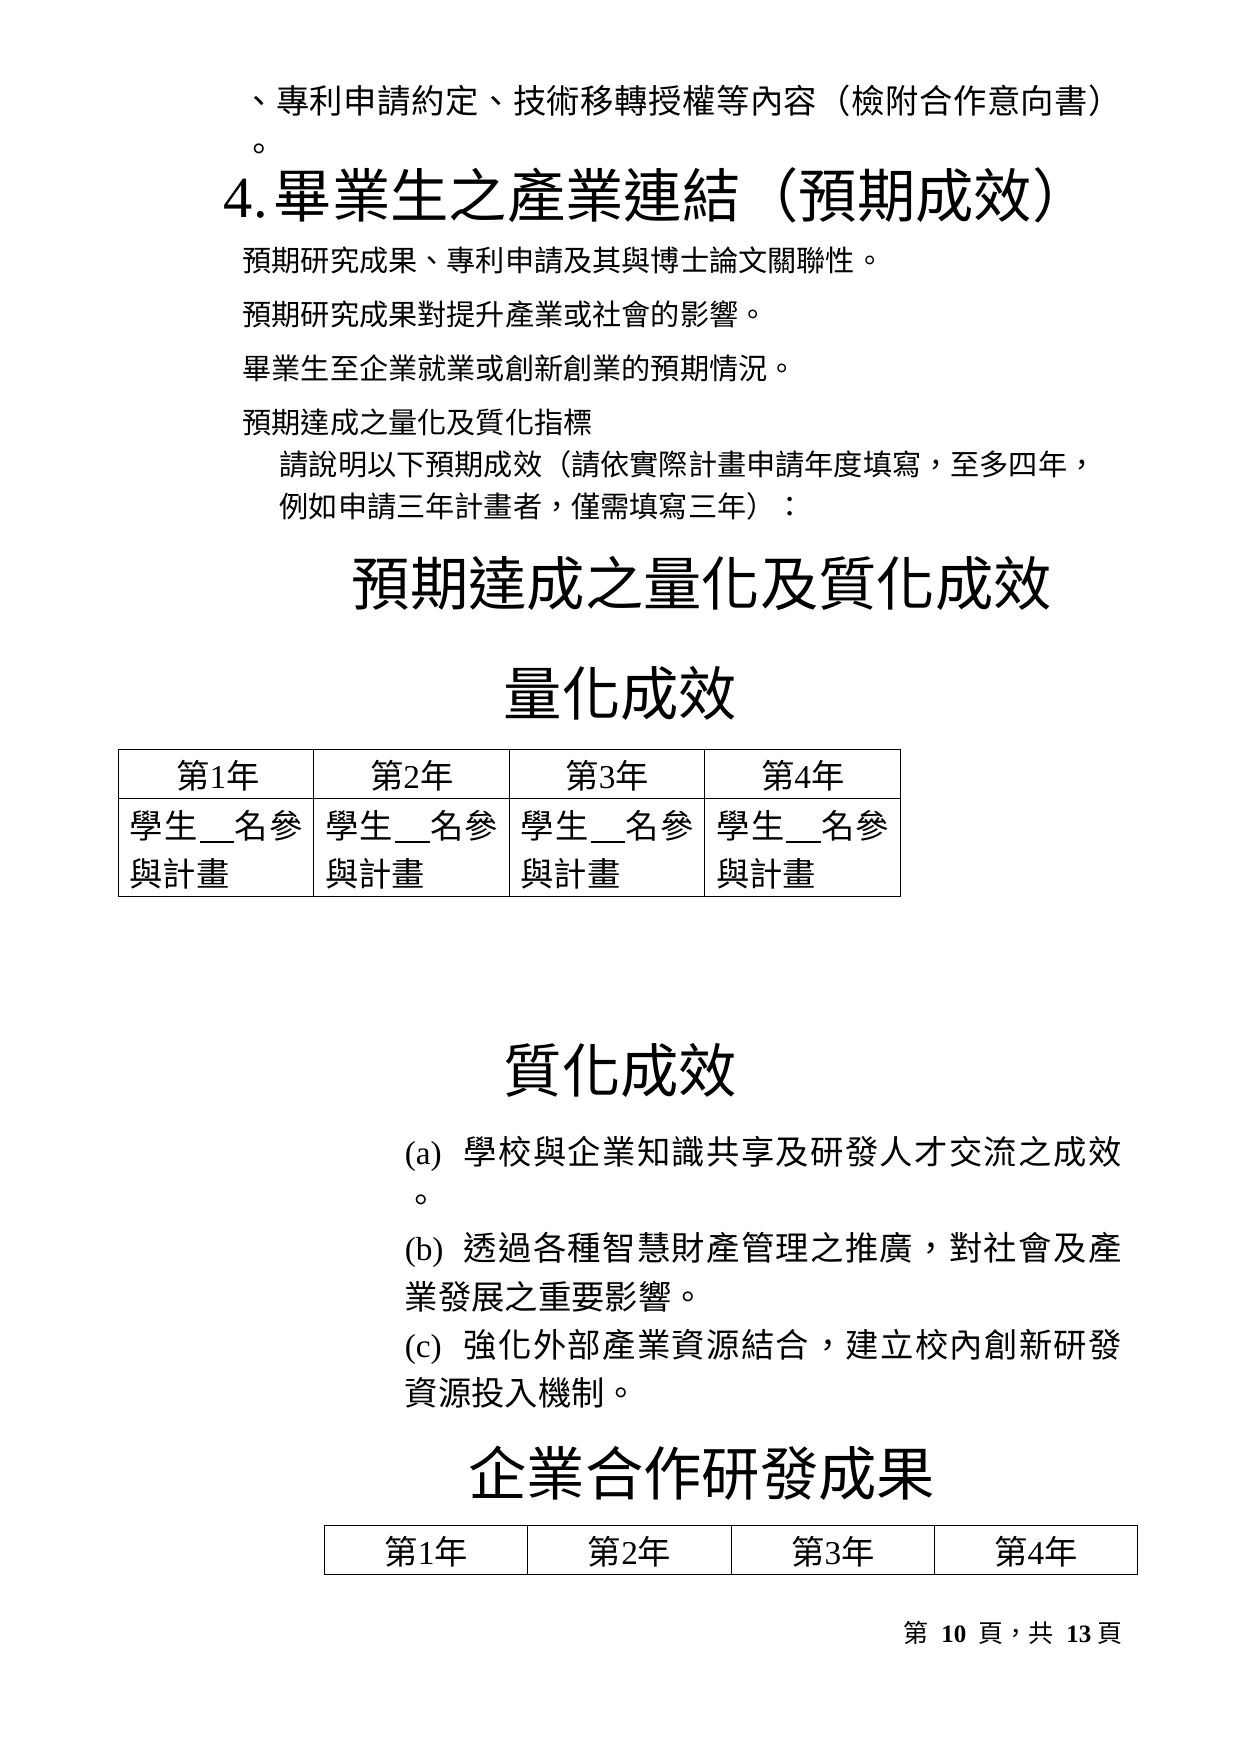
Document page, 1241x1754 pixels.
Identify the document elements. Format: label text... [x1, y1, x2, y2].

subtitle 預期達成之量化及質化成效 [281, 538, 1122, 623]
table_header 第4年 [935, 1526, 1137, 1574]
table_header 第1年 [325, 1526, 527, 1574]
list 學校與企業知識共享及研發人才交流之成效。 [404, 1126, 1122, 1222]
table_header 第1年 [119, 750, 313, 798]
table_header 第3年 [732, 1526, 934, 1574]
table_cell 學生 名參與計畫 [510, 799, 704, 896]
table_header 第2年 [528, 1526, 731, 1574]
table_cell 學生 名參與計畫 [705, 799, 900, 896]
table_header 第2年 [314, 750, 509, 798]
subtitle 預期研究成果對提升產業或社會的影響。 [242, 292, 1122, 334]
table_cell 學生 名參與計畫 [314, 799, 509, 896]
table_header 第3年 [510, 750, 704, 798]
subtitle 預期達成之量化及質化指標 [242, 401, 1122, 442]
table_cell 學生 名參與計畫 [119, 799, 313, 896]
list 強化外部產業資源結合，建立校內創新研發資源投入機制。 [404, 1319, 1122, 1415]
subtitle 預期研究成果、專利申請及其與博士論文關聯性。 [242, 238, 1122, 280]
text 請說明以下預期成效（請依實際計畫申請年度填寫，至多四年，例如申請三年計畫者，僅需填寫三年）： [279, 442, 1122, 526]
subtitle 質化成效 [118, 1024, 1122, 1109]
text 、專利申請約定、技術移轉授權等內容（檢附合作意向書）。 [242, 75, 1122, 171]
subtitle 畢業生之產業連結（預期成效） [192, 184, 1122, 226]
subtitle 畢業生至企業就業或創新創業的預期情況。 [242, 346, 1122, 388]
list 透過各種智慧財產管理之推廣，對社會及產業發展之重要影響。 [404, 1222, 1122, 1319]
subtitle 量化成效 [118, 648, 1122, 732]
subtitle 企業合作研發成果 [281, 1428, 1122, 1512]
table_header 第4年 [705, 750, 900, 798]
